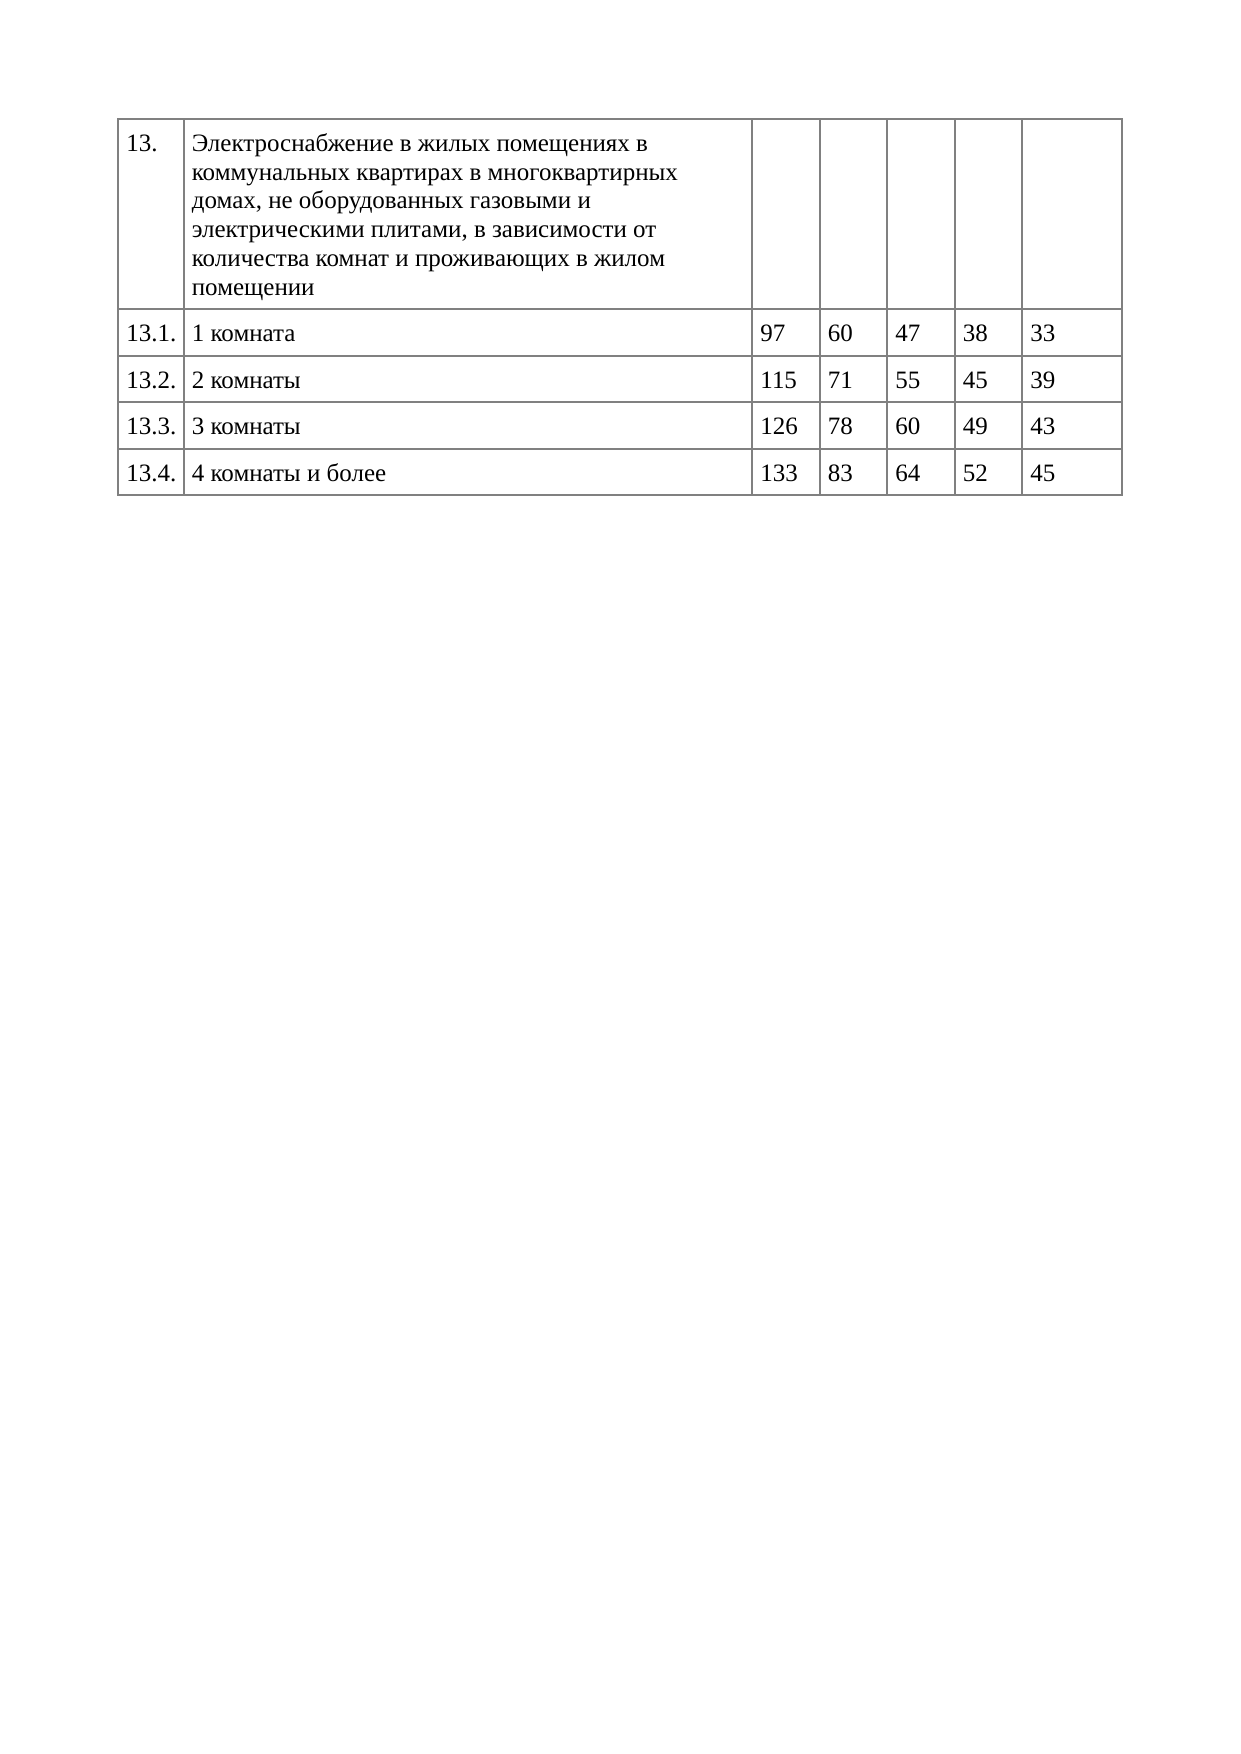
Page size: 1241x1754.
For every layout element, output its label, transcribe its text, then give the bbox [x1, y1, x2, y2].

table_cell 38 [956, 310, 1021, 355]
table_cell [956, 120, 1021, 308]
table_cell [821, 120, 886, 308]
table_cell 43 [1023, 403, 1121, 448]
table_cell 55 [888, 357, 954, 401]
table_cell Электроснабжение в жилых помещениях в коммунальных квартирах в многоквартирных домах, не оборудованных газовыми и электрическими плитами, в зависимости от количества комнат и проживающих в жилом помещении [185, 120, 751, 308]
table_cell 3 комнаты [185, 403, 751, 448]
table_cell 97 [753, 310, 819, 355]
table_cell 4 комнаты и более [185, 450, 751, 494]
table_cell 13.3. [119, 403, 183, 448]
table_cell 13.2. [119, 357, 183, 401]
table_cell 60 [821, 310, 886, 355]
table_cell 60 [888, 403, 954, 448]
table_cell 115 [753, 357, 819, 401]
table_cell 39 [1023, 357, 1121, 401]
table_cell 83 [821, 450, 886, 494]
table_cell 13.4. [119, 450, 183, 494]
table_cell 1 комната [185, 310, 751, 355]
table_cell [753, 120, 819, 308]
table_cell 78 [821, 403, 886, 448]
table_cell 64 [888, 450, 954, 494]
table_cell 47 [888, 310, 954, 355]
table_cell [888, 120, 954, 308]
table_cell 49 [956, 403, 1021, 448]
table_cell 45 [956, 357, 1021, 401]
table_cell 45 [1023, 450, 1121, 494]
table_cell 13. [119, 120, 183, 308]
table_cell 13.1. [119, 310, 183, 355]
table_cell 33 [1023, 310, 1121, 355]
table_cell 52 [956, 450, 1021, 494]
table_cell 2 комнаты [185, 357, 751, 401]
table_cell 133 [753, 450, 819, 494]
table_cell 71 [821, 357, 886, 401]
table_cell 126 [753, 403, 819, 448]
table_cell [1023, 120, 1121, 308]
